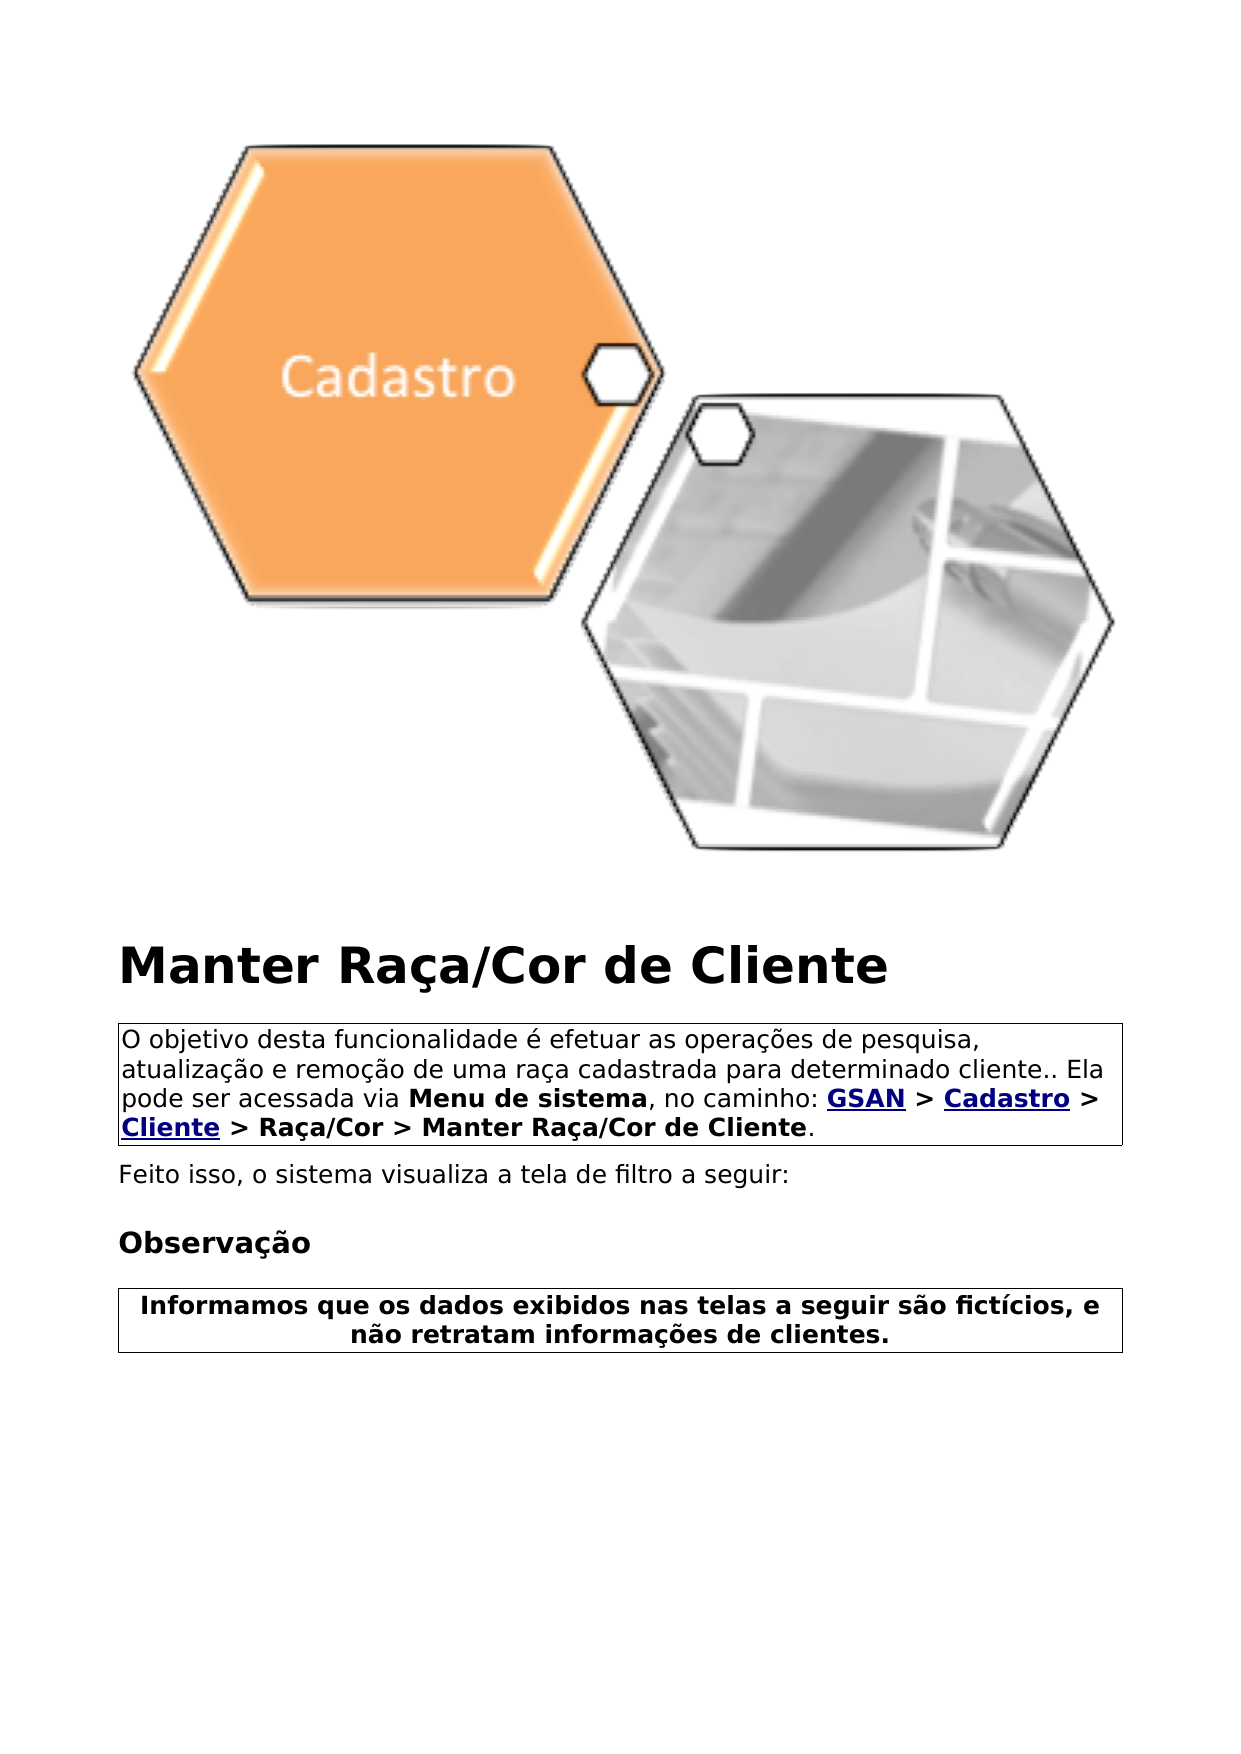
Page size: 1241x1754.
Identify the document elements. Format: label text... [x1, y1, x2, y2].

text Feito isso, o sistema visualiza a tela de filtro a seguir: [118, 1160, 1122, 1189]
subtitle Observação [118, 1227, 1122, 1261]
table_header Informamos que os dados exibidos nas telas a seguir são fictícios, e não retratam informações de clientes. [119, 1289, 1122, 1352]
table_header O objetivo desta funcionalidade é efetuar as operações de pesquisa, atualização e remoção de uma raça cadastrada para determinado cliente.. Ela pode ser acessada via Menu de sistema, no caminho: GSAN > Cadastro > Cliente > Raça/Cor > Manter Raça/Cor de Cliente. [119, 1024, 1122, 1145]
picture [118, 118, 1123, 871]
subtitle Manter Raça/Cor de Cliente [118, 937, 1122, 995]
